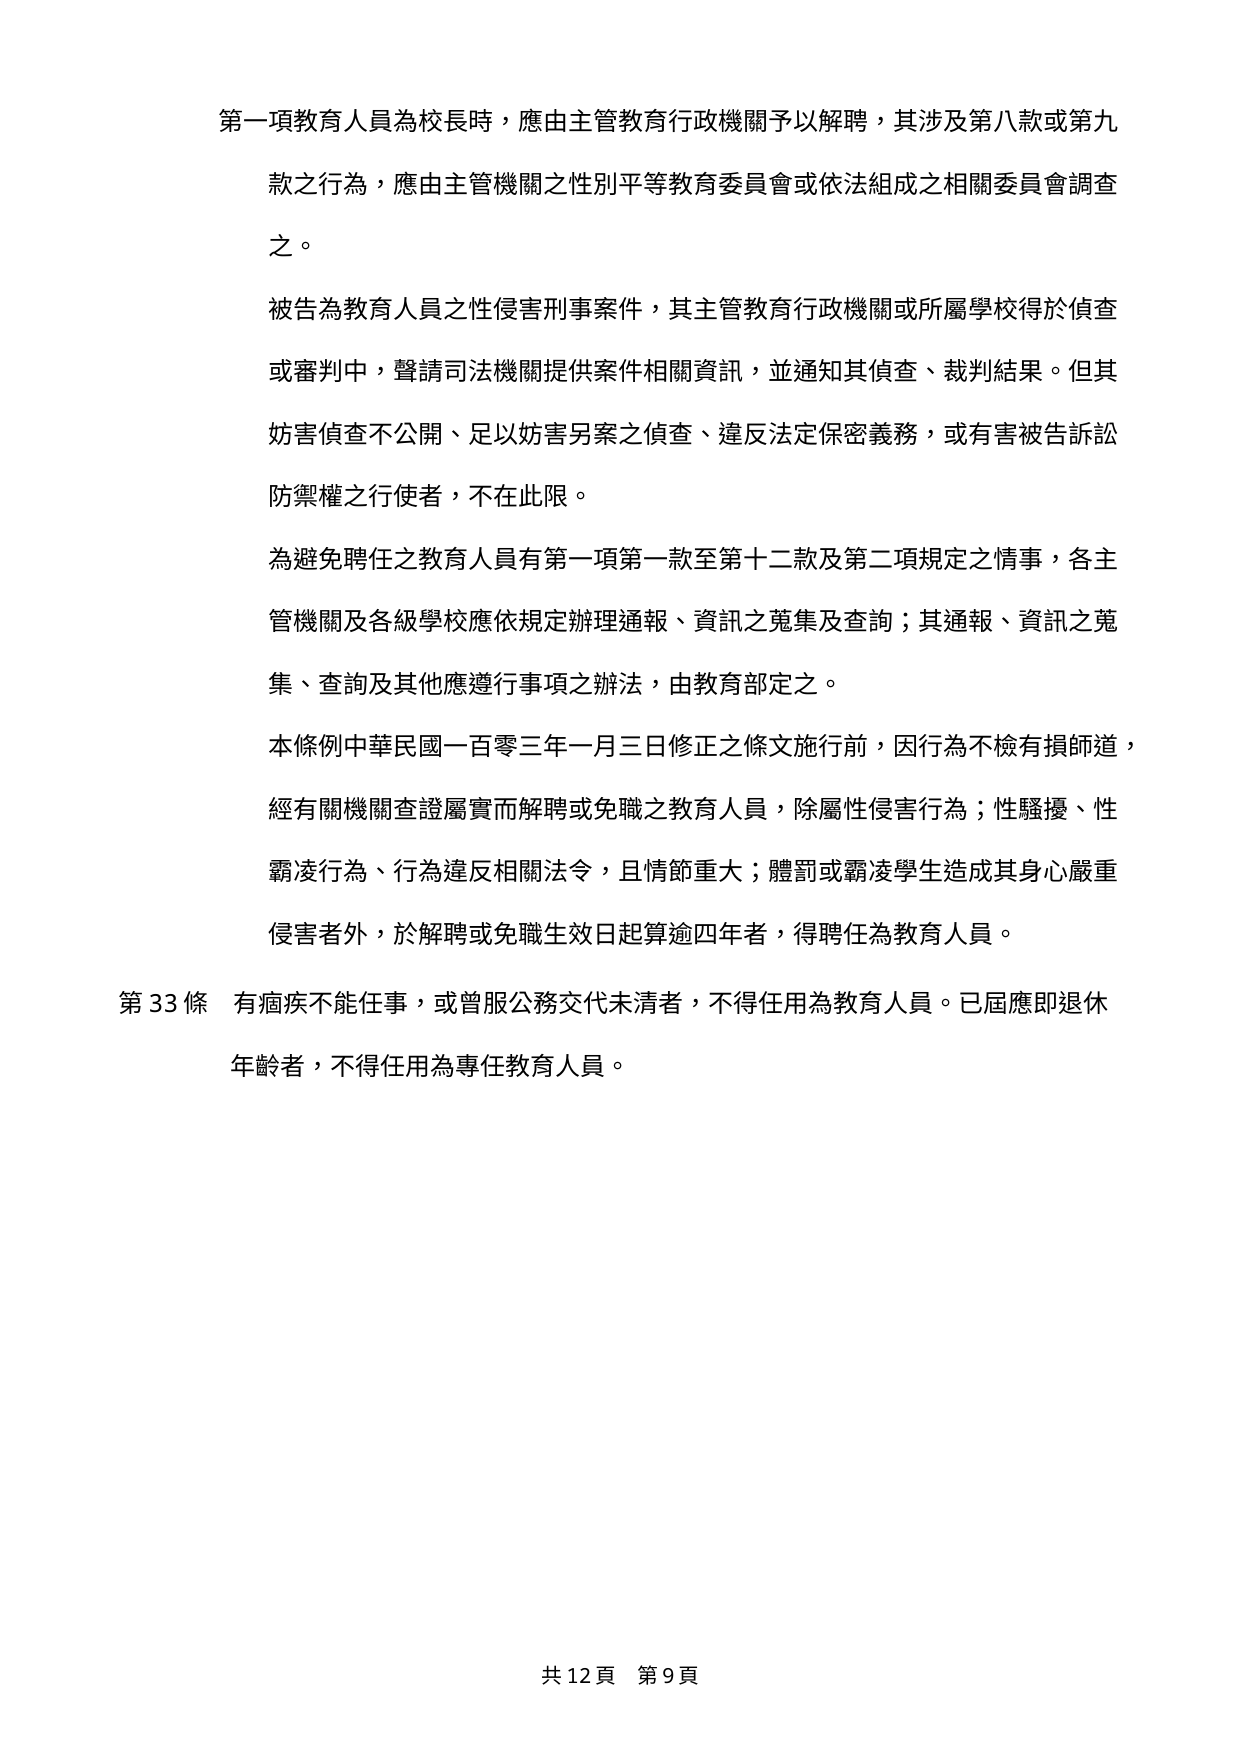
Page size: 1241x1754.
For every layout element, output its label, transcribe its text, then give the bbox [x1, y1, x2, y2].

text 第一項教育人員為校長時，應由主管教育行政機關予以解聘，其涉及第八款或第九款之行為，應由主管機關之性別平等教育委員會或依法組成之相關委員會調查之。 [218, 78, 1122, 266]
text 本條例中華民國一百零三年一月三日修正之條文施行前，因行為不檢有損師道，經有關機關查證屬實而解聘或免職之教育人員，除屬性侵害行為；性騷擾、性霸凌行為、行為違反相關法令，且情節重大；體罰或霸凌學生造成其身心嚴重侵害者外，於解聘或免職生效日起算逾四年者，得聘任為教育人員。 [268, 703, 1122, 953]
text 第33條 有痼疾不能任事，或曾服公務交代未清者，不得任用為教育人員。已屆應即退休年齡者，不得任用為專任教育人員。 [118, 960, 1122, 1085]
text 為避免聘任之教育人員有第一項第一款至第十二款及第二項規定之情事，各主管機關及各級學校應依規定辦理通報、資訊之蒐集及查詢；其通報、資訊之蒐集、查詢及其他應遵行事項之辦法，由教育部定之。 [268, 516, 1122, 703]
text 被告為教育人員之性侵害刑事案件，其主管教育行政機關或所屬學校得於偵查或審判中，聲請司法機關提供案件相關資訊，並通知其偵查、裁判結果。但其妨害偵查不公開、足以妨害另案之偵查、違反法定保密義務，或有害被告訴訟防禦權之行使者，不在此限。 [268, 266, 1122, 516]
